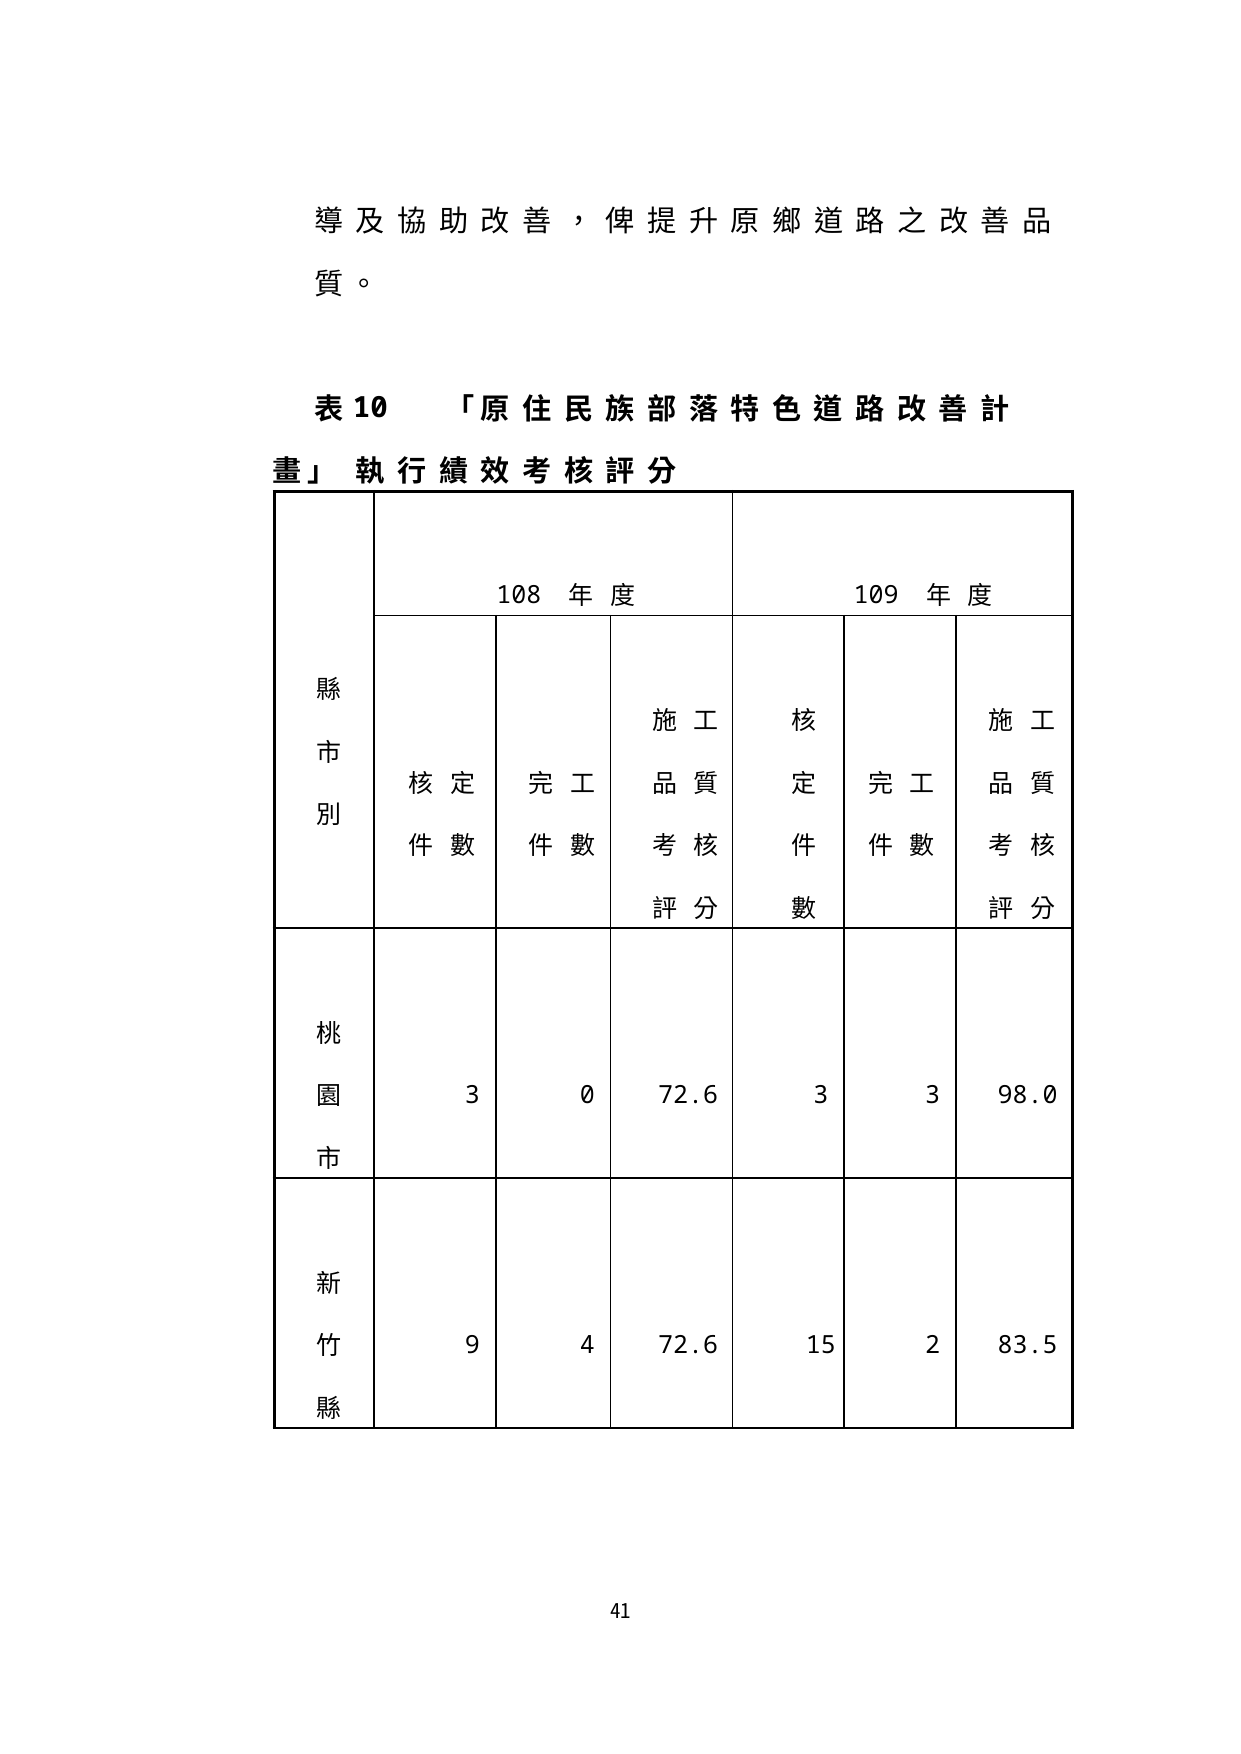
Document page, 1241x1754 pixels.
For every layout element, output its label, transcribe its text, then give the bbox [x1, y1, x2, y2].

table_cell 15 [733, 1179, 843, 1427]
table_header 108年度 [375, 493, 732, 615]
table_header 縣市別 [276, 493, 373, 927]
table_cell 完工件數 [845, 616, 955, 927]
table_cell 98.0 [957, 929, 1071, 1177]
table_header 109年度 [733, 493, 1071, 615]
table_cell 9 [375, 1179, 495, 1427]
table_cell 施工品質考核評分 [957, 616, 1071, 927]
table_cell 核定件數 [733, 616, 843, 927]
table_cell 72.6 [611, 1179, 732, 1427]
table_cell 83.5 [957, 1179, 1071, 1427]
table_cell 4 [497, 1179, 610, 1427]
table_cell 核定件數 [375, 616, 495, 927]
table_cell 3 [845, 929, 955, 1177]
table_cell 桃園市 [276, 929, 373, 1177]
table_cell 3 [733, 929, 843, 1177]
table_cell 施工品質考核評分 [611, 616, 732, 927]
table_cell 3 [375, 929, 495, 1177]
text 依原民會所做108及109年度「原住民族部落特色道路改善計畫」執行績效考核評分表，若干縣市政府存有完工比例過低或施工品質欠佳等情形，例如：108年度桃園市核定件數3項，完工件數0項；又108年度台東縣施工品質平均查核考評56分，109年度雖有改善，仍居於所有縣市之末(詳表10)，原民會允宜了解相關縣市政府工進及施工品質欠佳原因，並督導及協助改善，俾提升原鄉道路之改善品質。 [271, 177, 1058, 302]
table_cell 72.6 [611, 929, 732, 1177]
table_cell 新竹縣 [276, 1179, 373, 1427]
text 表10 「原住民族部落特色道路改善計畫」執行績效考核評分 [242, 365, 1058, 490]
table_cell 完工件數 [497, 616, 610, 927]
table_cell 2 [845, 1179, 955, 1427]
table_cell 0 [497, 929, 610, 1177]
